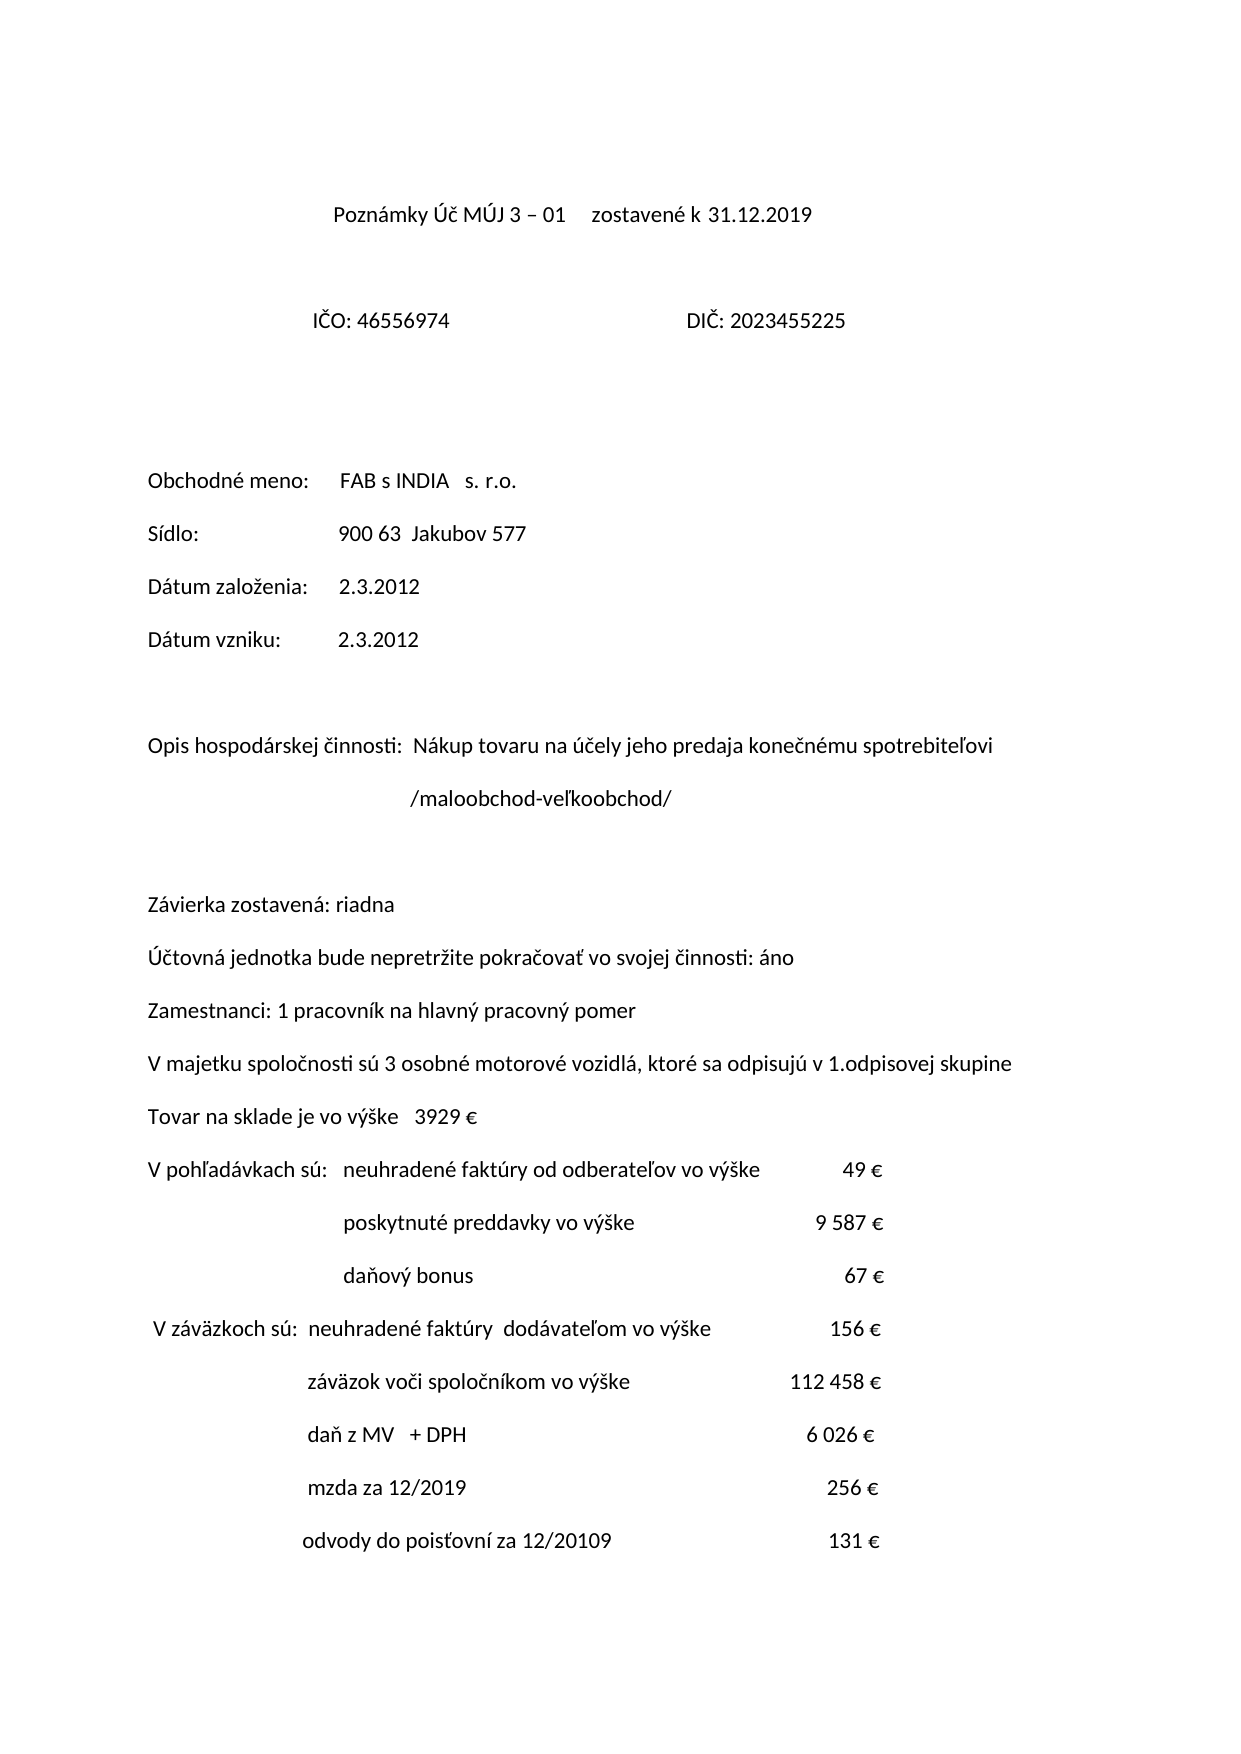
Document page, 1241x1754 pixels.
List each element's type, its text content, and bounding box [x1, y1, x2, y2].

text Dátum vzniku: 2.3.2012 [148, 625, 1093, 653]
text Obchodné meno: FAB s INDIA s. r.o. [148, 466, 1093, 494]
text V majetku spoločnosti sú 3 osobné motorové vozidlá, ktoré sa odpisujú v 1.odpisovej skupine [148, 1049, 1093, 1077]
text poskytnuté preddavky vo výške 9 587 € [148, 1208, 1093, 1236]
text daň z MV + DPH 6 026 € [148, 1420, 1093, 1448]
text V záväzkoch sú: neuhradené faktúry dodávateľom vo výške 156 € [148, 1314, 1093, 1342]
text Opis hospodárskej činnosti: Nákup tovaru na účely jeho predaja konečnému spotrebiteľovi [148, 731, 1093, 759]
text Poznámky Úč MÚJ 3 – 01 zostavené k 31.12.2019 [148, 201, 1093, 229]
text odvody do poisťovní za 12/20109 131 € [148, 1526, 1093, 1554]
text /maloobchod-veľkoobchod/ [148, 784, 1093, 812]
text daňový bonus 67 € [148, 1261, 1093, 1289]
text Závierka zostavená: riadna [148, 890, 1093, 918]
text IČO: 46556974 DIČ: 2023455225 [148, 307, 1093, 335]
text Sídlo: 900 63 Jakubov 577 [148, 519, 1093, 547]
text Účtovná jednotka bude nepretržite pokračovať vo svojej činnosti: áno [148, 943, 1093, 971]
text V pohľadávkach sú: neuhradené faktúry od odberateľov vo výške 49 € [148, 1155, 1093, 1183]
text Tovar na sklade je vo výške 3929 € [148, 1102, 1093, 1130]
text mzda za 12/2019 256 € [148, 1473, 1093, 1501]
text Zamestnanci: 1 pracovník na hlavný pracovný pomer [148, 996, 1093, 1024]
text záväzok voči spoločníkom vo výške 112 458 € [148, 1367, 1093, 1395]
text Dátum založenia: 2.3.2012 [148, 572, 1093, 600]
